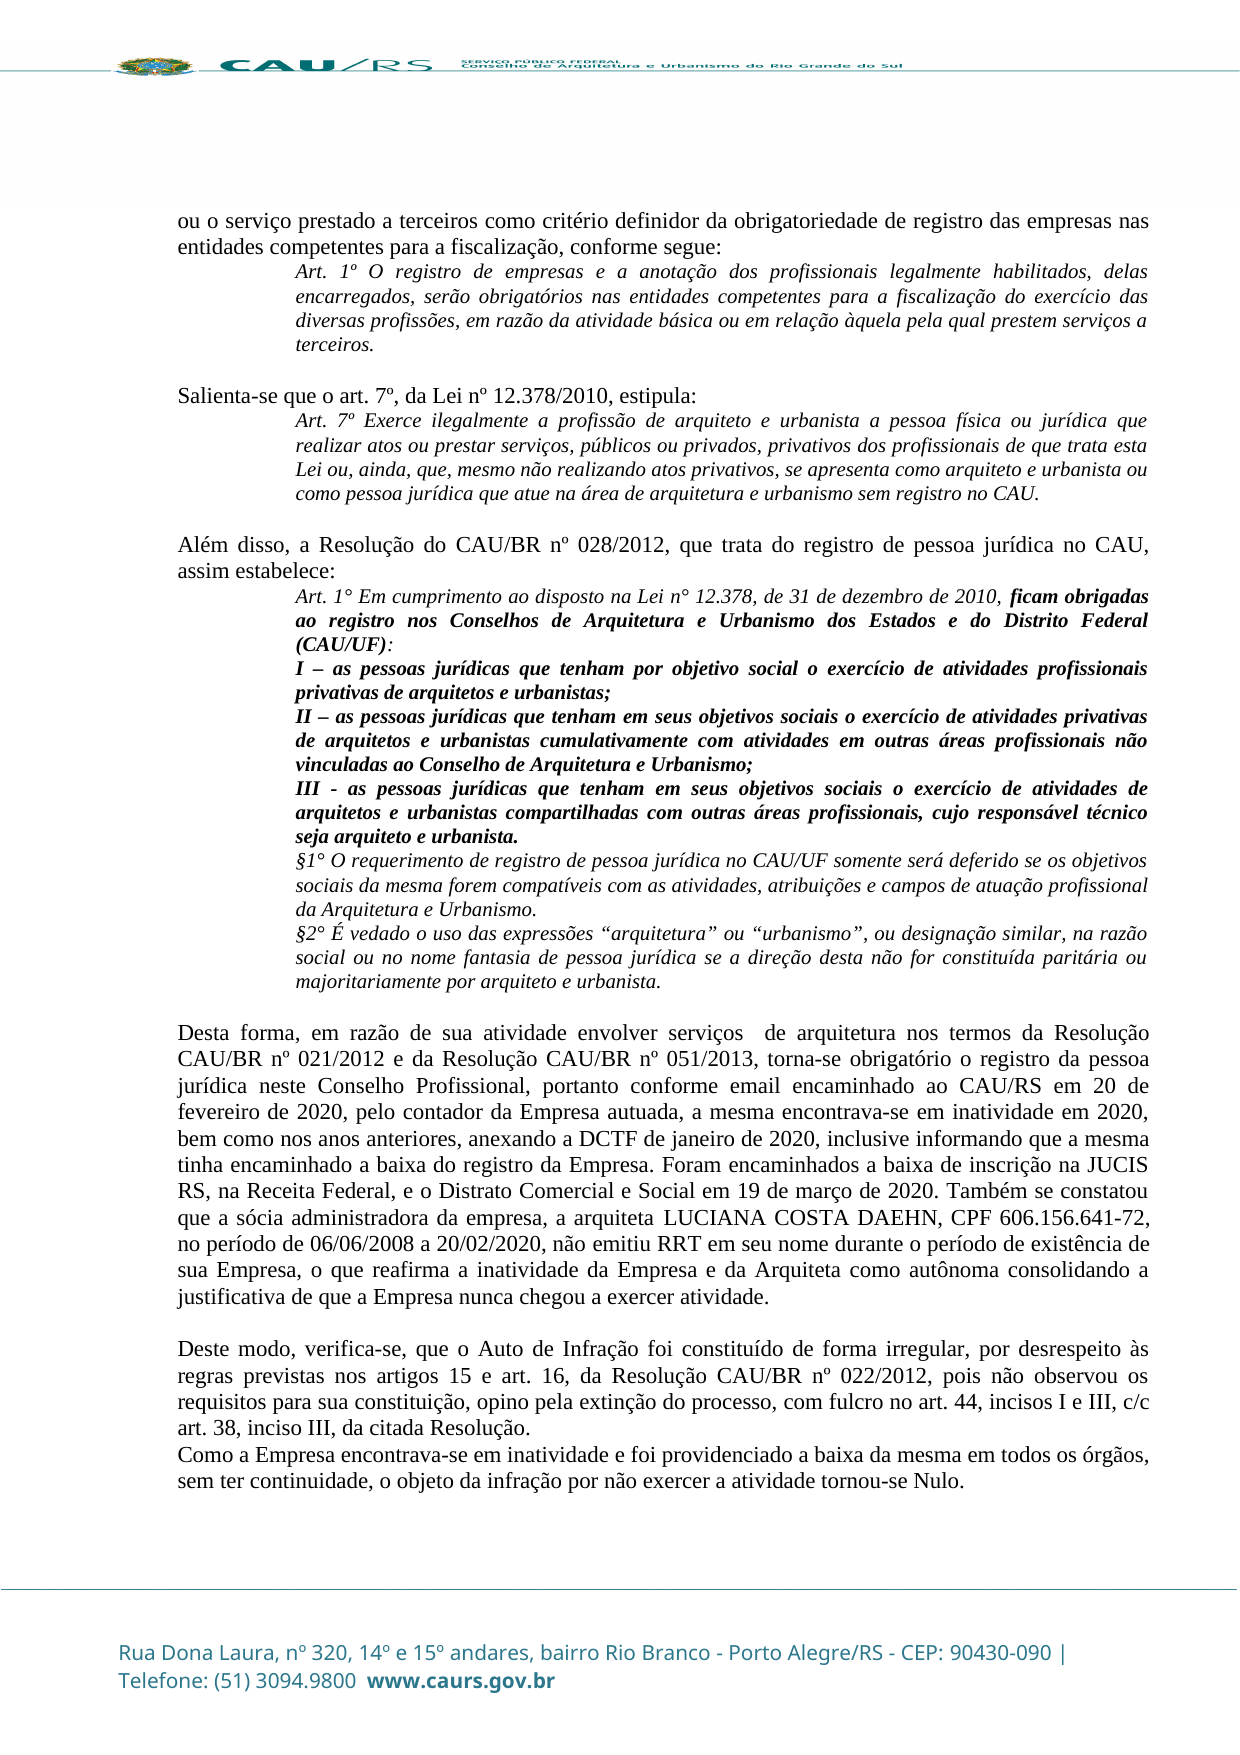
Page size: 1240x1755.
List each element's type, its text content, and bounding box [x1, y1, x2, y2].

text Desta forma, em razão de sua atividade envolver serviços de arquitetura nos termos da Resolução CAU/BR nº 021/2012 e da Resolução CAU/BR nº 051/2013, torna-se obrigatório o registro da pessoa jurídica neste Conselho Profissional, portanto conforme email encaminhado ao CAU/RS em 20 de fevereiro de 2020, pelo contador da Empresa autuada, a mesma encontrava-se em inatividade em 2020, bem como nos anos anteriores, anexando a DCTF de janeiro de 2020, inclusive informando que a mesma tinha encaminhado a baixa do registro da Empresa. Foram encaminhados a baixa de inscrição na JUCIS RS, na Receita Federal, e o Distrato Comercial e Social em 19 de março de 2020. Também se constatou que a sócia administradora da empresa, a arquiteta LUCIANA COSTA DAEHN, CPF 606.156.641-72, no período de 06/06/2008 a 20/02/2020, não emitiu RRT em seu nome durante o período de existência de sua Empresa, o que reafirma a inatividade da Empresa e da Arquiteta como autônoma consolidando a justificativa de que a Empresa nunca chegou a exercer atividade. [177, 1019, 1151, 1309]
text Art. 7º Exerce ilegalmente a profissão de arquiteto e urbanista a pessoa física ou jurídica que realizar atos ou prestar serviços, públicos ou privados, privativos dos profissionais de que trata esta Lei ou, ainda, que, mesmo não realizando atos privativos, se apresenta como arquiteto e urbanista ou como pessoa jurídica que atue na área de arquitetura e urbanismo sem registro no CAU. [295, 408, 1151, 505]
text I – as pessoas jurídicas que tenham por objetivo social o exercício de atividades profissionais privativas de arquitetos e urbanistas; [295, 656, 1151, 704]
text §2° É vedado o uso das expressões “arquitetura” ou “urbanismo”, ou designação similar, na razão social ou no nome fantasia de pessoa jurídica se a direção desta não for constituída paritária ou majoritariamente por arquiteto e urbanista. [295, 921, 1151, 993]
text Art. 1° Em cumprimento ao disposto na Lei n° 12.378, de 31 de dezembro de 2010, ficam obrigadas ao registro nos Conselhos de Arquitetura e Urbanismo dos Estados e do Distrito Federal (CAU/UF): [295, 584, 1151, 656]
text Salienta-se que o art. 7º, da Lei nº 12.378/2010, estipula: [177, 382, 1151, 408]
text Além disso, a Resolução do CAU/BR nº 028/2012, que trata do registro de pessoa jurídica no CAU, assim estabelece: [177, 531, 1151, 584]
text Como a Empresa encontrava-se em inatividade e foi providenciado a baixa da mesma em todos os órgãos, sem ter continuidade, o objeto da infração por não exercer a atividade tornou-se Nulo. [177, 1441, 1151, 1493]
text III - as pessoas jurídicas que tenham em seus objetivos sociais o exercício de atividades de arquitetos e urbanistas compartilhadas com outras áreas profissionais, cujo responsável técnico seja arquiteto e urbanista. [295, 776, 1151, 848]
text II – as pessoas jurídicas que tenham em seus objetivos sociais o exercício de atividades privativas de arquitetos e urbanistas cumulativamente com atividades em outras áreas profissionais não vinculadas ao Conselho de Arquitetura e Urbanismo; [295, 704, 1151, 776]
text Deste modo, verifica-se, que o Auto de Infração foi constituído de forma irregular, por desrespeito às regras previstas nos artigos 15 e art. 16, da Resolução CAU/BR nº 022/2012, pois não observou os requisitos para sua constituição, opino pela extinção do processo, com fulcro no art. 44, incisos I e III, c/c art. 38, inciso III, da citada Resolução. [177, 1335, 1151, 1441]
text ou o serviço prestado a terceiros como critério definidor da obrigatoriedade de registro das empresas nas entidades competentes para a fiscalização, conforme segue: [177, 207, 1151, 259]
text §1° O requerimento de registro de pessoa jurídica no CAU/UF somente será deferido se os objetivos sociais da mesma forem compatíveis com as atividades, atribuições e campos de atuação profissional da Arquitetura e Urbanismo. [295, 848, 1151, 921]
text Art. 1º O registro de empresas e a anotação dos profissionais legalmente habilitados, delas encarregados, serão obrigatórios nas entidades competentes para a fiscalização do exercício das diversas profissões, em razão da atividade básica ou em relação àquela pela qual prestem serviços a terceiros. [295, 259, 1151, 356]
